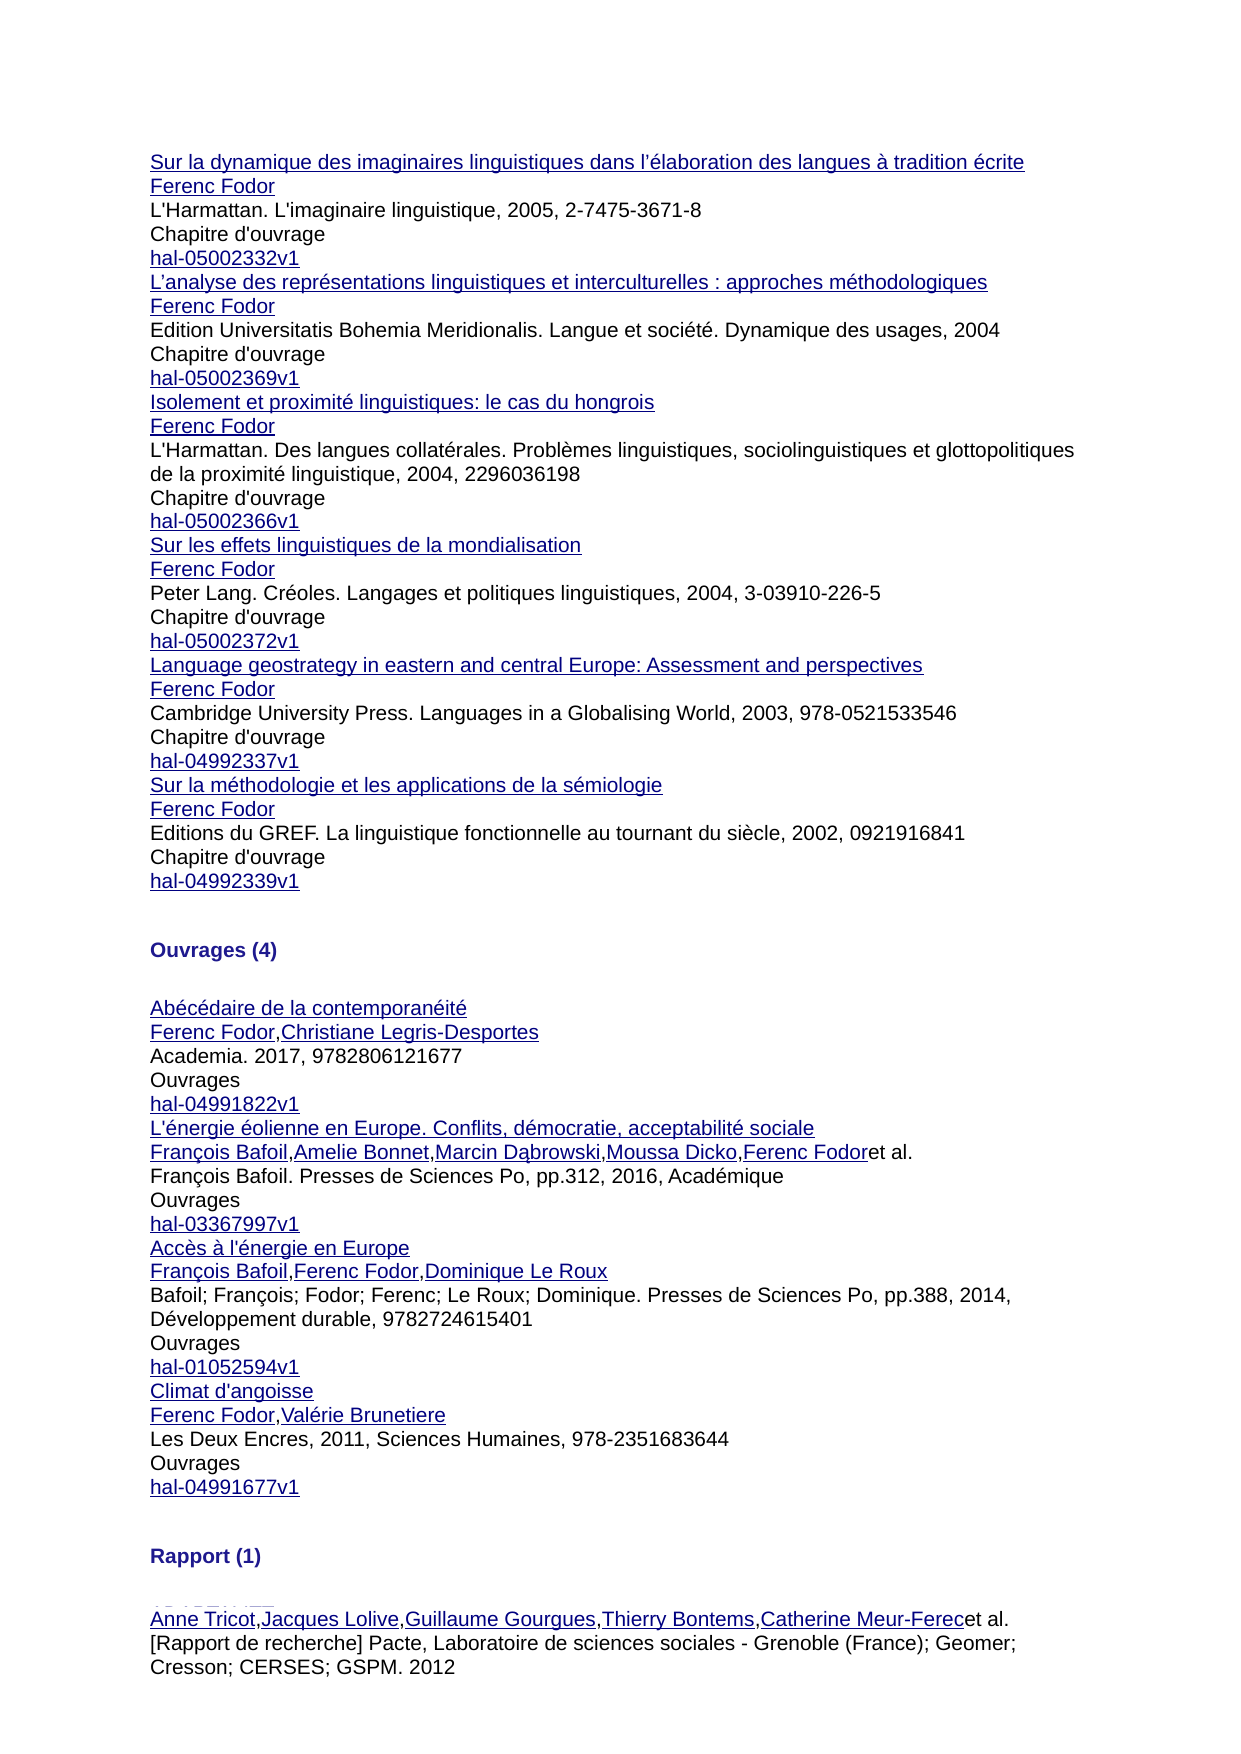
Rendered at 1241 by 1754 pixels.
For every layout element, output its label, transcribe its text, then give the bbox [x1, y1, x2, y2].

table_cell L’analyse des représentations linguistiques et interculturelles : approches méthodologiques Ferenc Fodor Edition Universitatis Bohemia Meridionalis. Langue et société. Dynamique des usages, 2004 Chapitre d'ouvrage hal-05002369v1 [150, 270, 1090, 389]
table_cell Language geostrategy in eastern and central Europe: Assessment and perspectives Ferenc Fodor Cambridge University Press. Languages in a Globalising World, 2003, 978-0521533546 Chapitre d'ouvrage hal-04992337v1 [150, 653, 1090, 773]
subtitle Rapport (1) [150, 1544, 1090, 1568]
table_cell Accès à l'énergie en Europe François Bafoil,Ferenc Fodor,Dominique Le Roux Bafoil; François; Fodor; Ferenc; Le Roux; Dominique. Presses de Sciences Po, pp.388, 2014, Développement durable, 9782724615401 Ouvrages hal-01052594v1 [150, 1235, 1090, 1379]
table_cell Sur les effets linguistiques de la mondialisation Ferenc Fodor Peter Lang. Créoles. Langages et politiques linguistiques, 2004, 3-03910-226-5 Chapitre d'ouvrage hal-05002372v1 [150, 533, 1090, 653]
table_cell Sur la méthodologie et les applications de la sémiologie Ferenc Fodor Editions du GREF. La linguistique fonctionnelle au tournant du siècle, 2002, 0921916841 Chapitre d'ouvrage hal-04992339v1 [150, 773, 1090, 893]
table_cell Isolement et proximité linguistiques: le cas du hongrois Ferenc Fodor L'Harmattan. Des langues collatérales. Problèmes linguistiques, sociolinguistiques et glottopolitiques de la proximité linguistique, 2004, 2296036198 Chapitre d'ouvrage hal-05002366v1 [150, 390, 1090, 533]
table_header Abécédaire de la contemporanéité Ferenc Fodor,Christiane Legris-Desportes Academia. 2017, 9782806121677 Ouvrages hal-04991822v1 [150, 996, 1090, 1116]
table_cell Climat d'angoisse Ferenc Fodor,Valérie Brunetiere Les Deux Encres, 2011, Sciences Humaines, 978-2351683644 Ouvrages hal-04991677v1 [150, 1379, 1090, 1499]
subtitle Ouvrages (4) [150, 937, 1090, 961]
table_header ADAPTALITT Anne Tricot,Jacques Lolive,Guillaume Gourgues,Thierry Bontems,Catherine Meur-Ferecet al. [Rapport de recherche] Pacte, Laboratoire de sciences sociales - Grenoble (France); Geomer; Cresson; CERSES; GSPM. 2012 [150, 1602, 1090, 1679]
table_cell L'énergie éolienne en Europe. Conflits, démocratie, acceptabilité sociale François Bafoil,Amelie Bonnet,Marcin Dąbrowski,Moussa Dicko,Ferenc Fodoret al. François Bafoil. Presses de Sciences Po, pp.312, 2016, Académique Ouvrages hal-03367997v1 [150, 1116, 1090, 1235]
table_cell Sur la dynamique des imaginaires linguistiques dans l’élaboration des langues à tradition écrite Ferenc Fodor L'Harmattan. L'imaginaire linguistique, 2005, 2-7475-3671-8 Chapitre d'ouvrage hal-05002332v1 [150, 150, 1090, 270]
